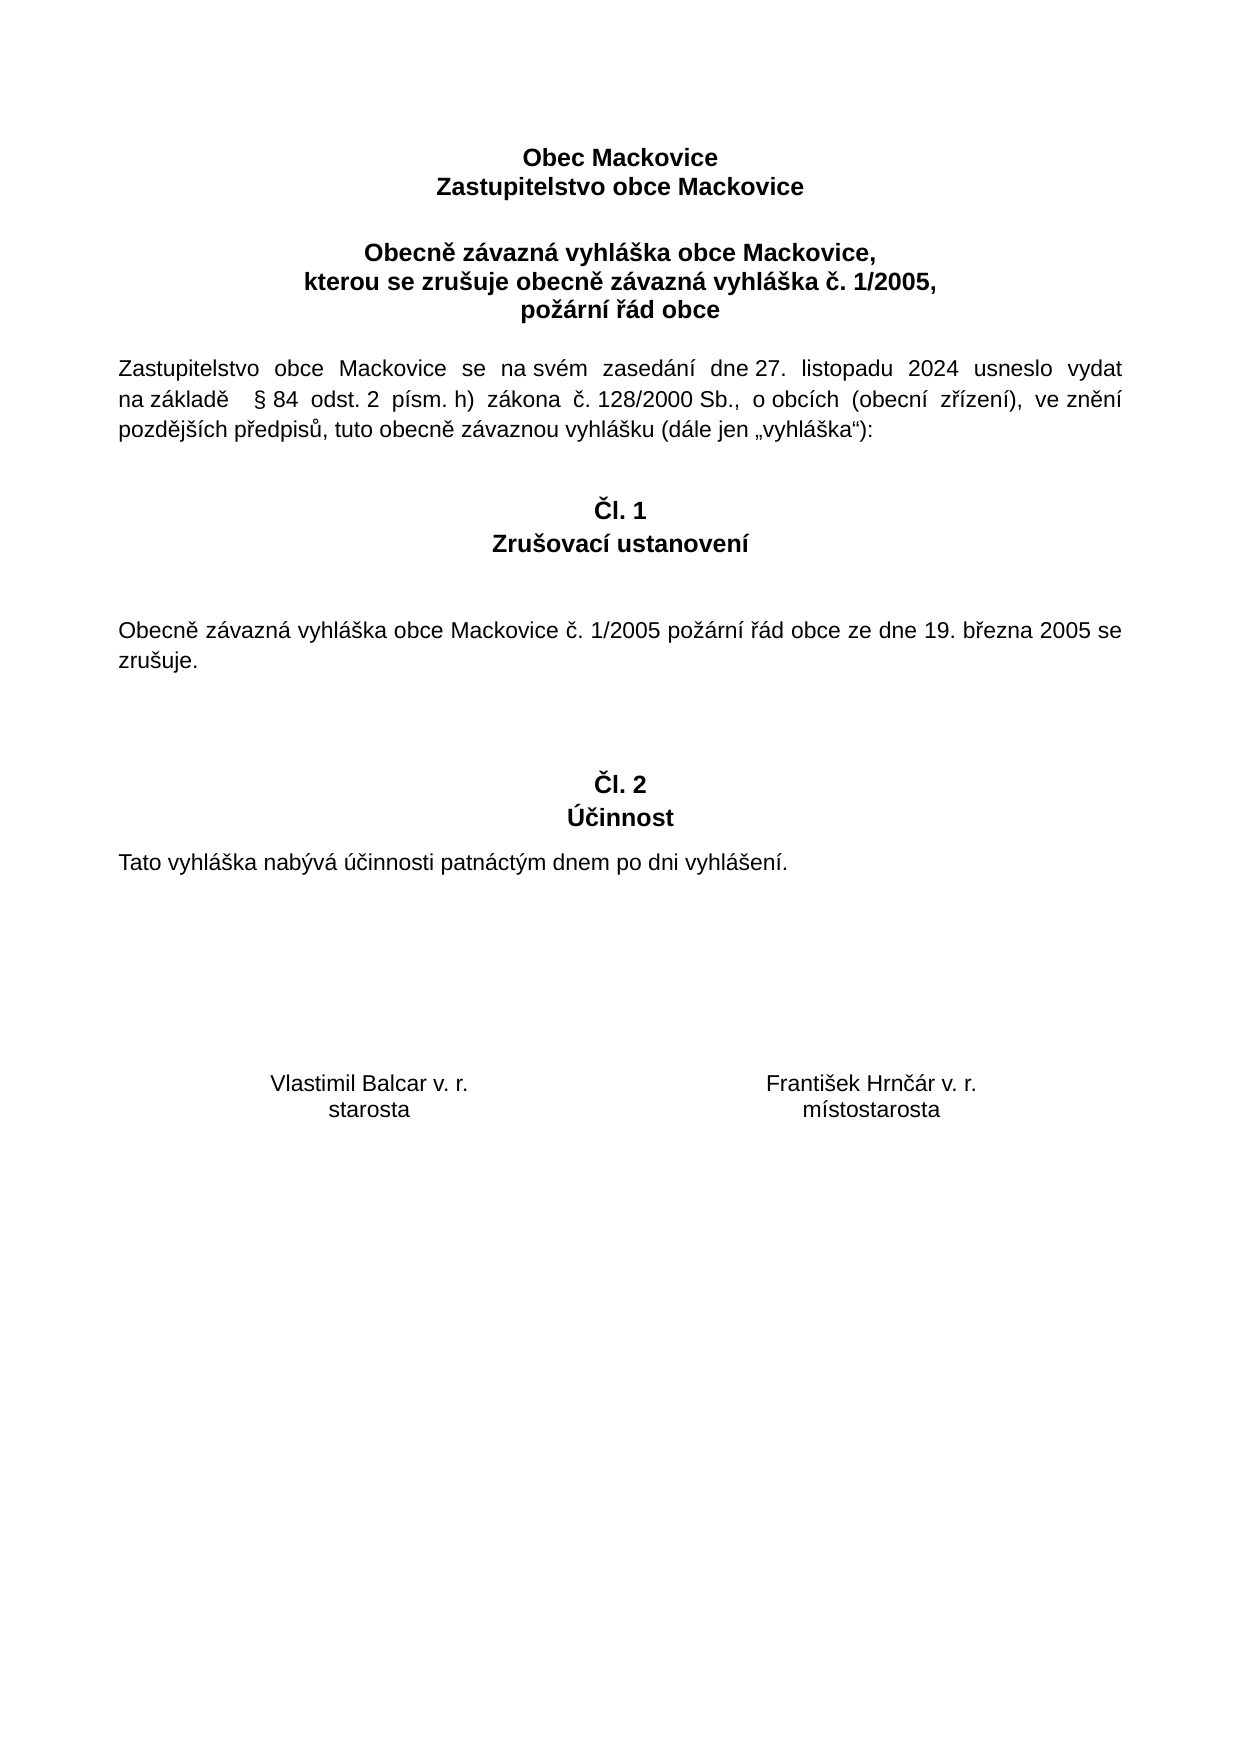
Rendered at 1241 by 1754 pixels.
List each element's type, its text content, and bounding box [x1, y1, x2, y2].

table_header Vlastimil Balcar v. r. starosta [118, 1010, 620, 1128]
table_cell [118, 1128, 620, 1246]
title Obec Mackovice Zastupitelstvo obce Mackovice [118, 143, 1122, 201]
table_cell [620, 1128, 1122, 1246]
text Obecně závazná vyhláška obce Mackovice č. 1/2005 požární řád obce ze dne 19. března 2005 se zrušuje. [118, 617, 1122, 674]
subtitle Čl. 2 Účinnost [118, 770, 1122, 832]
subtitle Obecně závazná vyhláška obce Mackovice, kterou se zrušuje obecně závazná vyhláška č. 1/2005, požární řád obce [118, 238, 1122, 324]
table_header František Hrnčár v. r. místostarosta [620, 1010, 1122, 1128]
subtitle Čl. 1 Zrušovací ustanovení [118, 496, 1122, 558]
text Tato vyhláška nabývá účinnosti patnáctým dnem po dni vyhlášení. [118, 849, 1122, 875]
text Zastupitelstvo obce Mackovice se na svém zasedání dne 27. listopadu 2024 usneslo vydat na základě § 84 odst. 2 písm. h) zákona č. 128/2000 Sb., o obcích (obecní zřízení), ve znění pozdějších předpisů, tuto obecně závaznou vyhlášku (dále jen „vyhláška“): [118, 355, 1122, 442]
